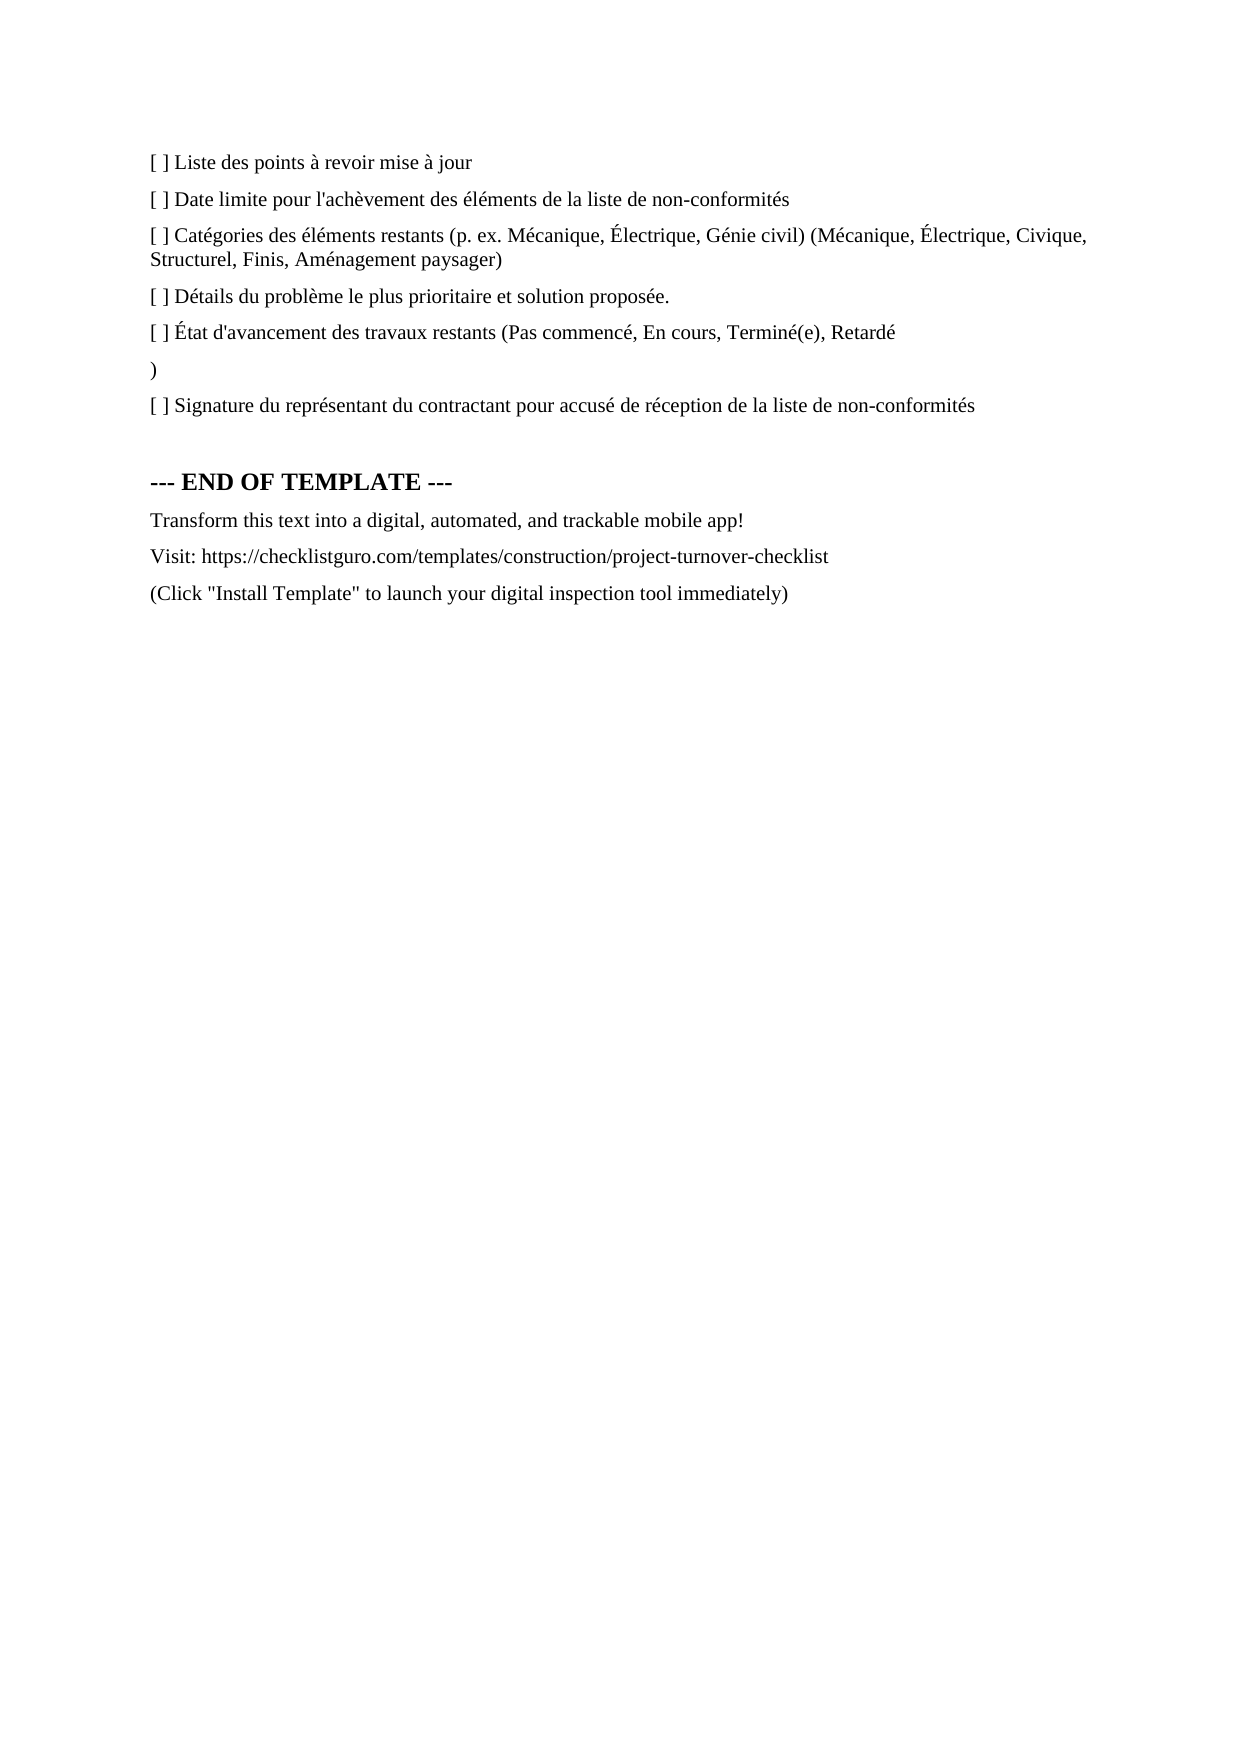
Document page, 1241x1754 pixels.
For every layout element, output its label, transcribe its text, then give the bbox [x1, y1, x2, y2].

text --- END OF TEMPLATE --- [150, 467, 1090, 495]
text (Click "Install Template" to launch your digital inspection tool immediately) [150, 581, 1090, 605]
text [ ] Liste des points à revoir mise à jour [150, 150, 1090, 174]
text Transform this text into a digital, automated, and trackable mobile app! [150, 508, 1090, 532]
text [ ] Date limite pour l'achèvement des éléments de la liste de non-conformités [150, 187, 1090, 211]
text Visit: https://checklistguro.com/templates/construction/project-turnover-checklist [150, 544, 1090, 568]
text [ ] Catégories des éléments restants (p. ex. Mécanique, Électrique, Génie civil) (Mécanique, Électrique, Civique, Structurel, Finis, Aménagement paysager) [150, 223, 1090, 271]
text ) [150, 357, 1090, 381]
text [ ] Détails du problème le plus prioritaire et solution proposée. [150, 284, 1090, 308]
text [ ] Signature du représentant du contractant pour accusé de réception de la liste de non-conformités [150, 393, 1090, 417]
text [ ] État d'avancement des travaux restants (Pas commencé, En cours, Terminé(e), Retardé [150, 320, 1090, 344]
